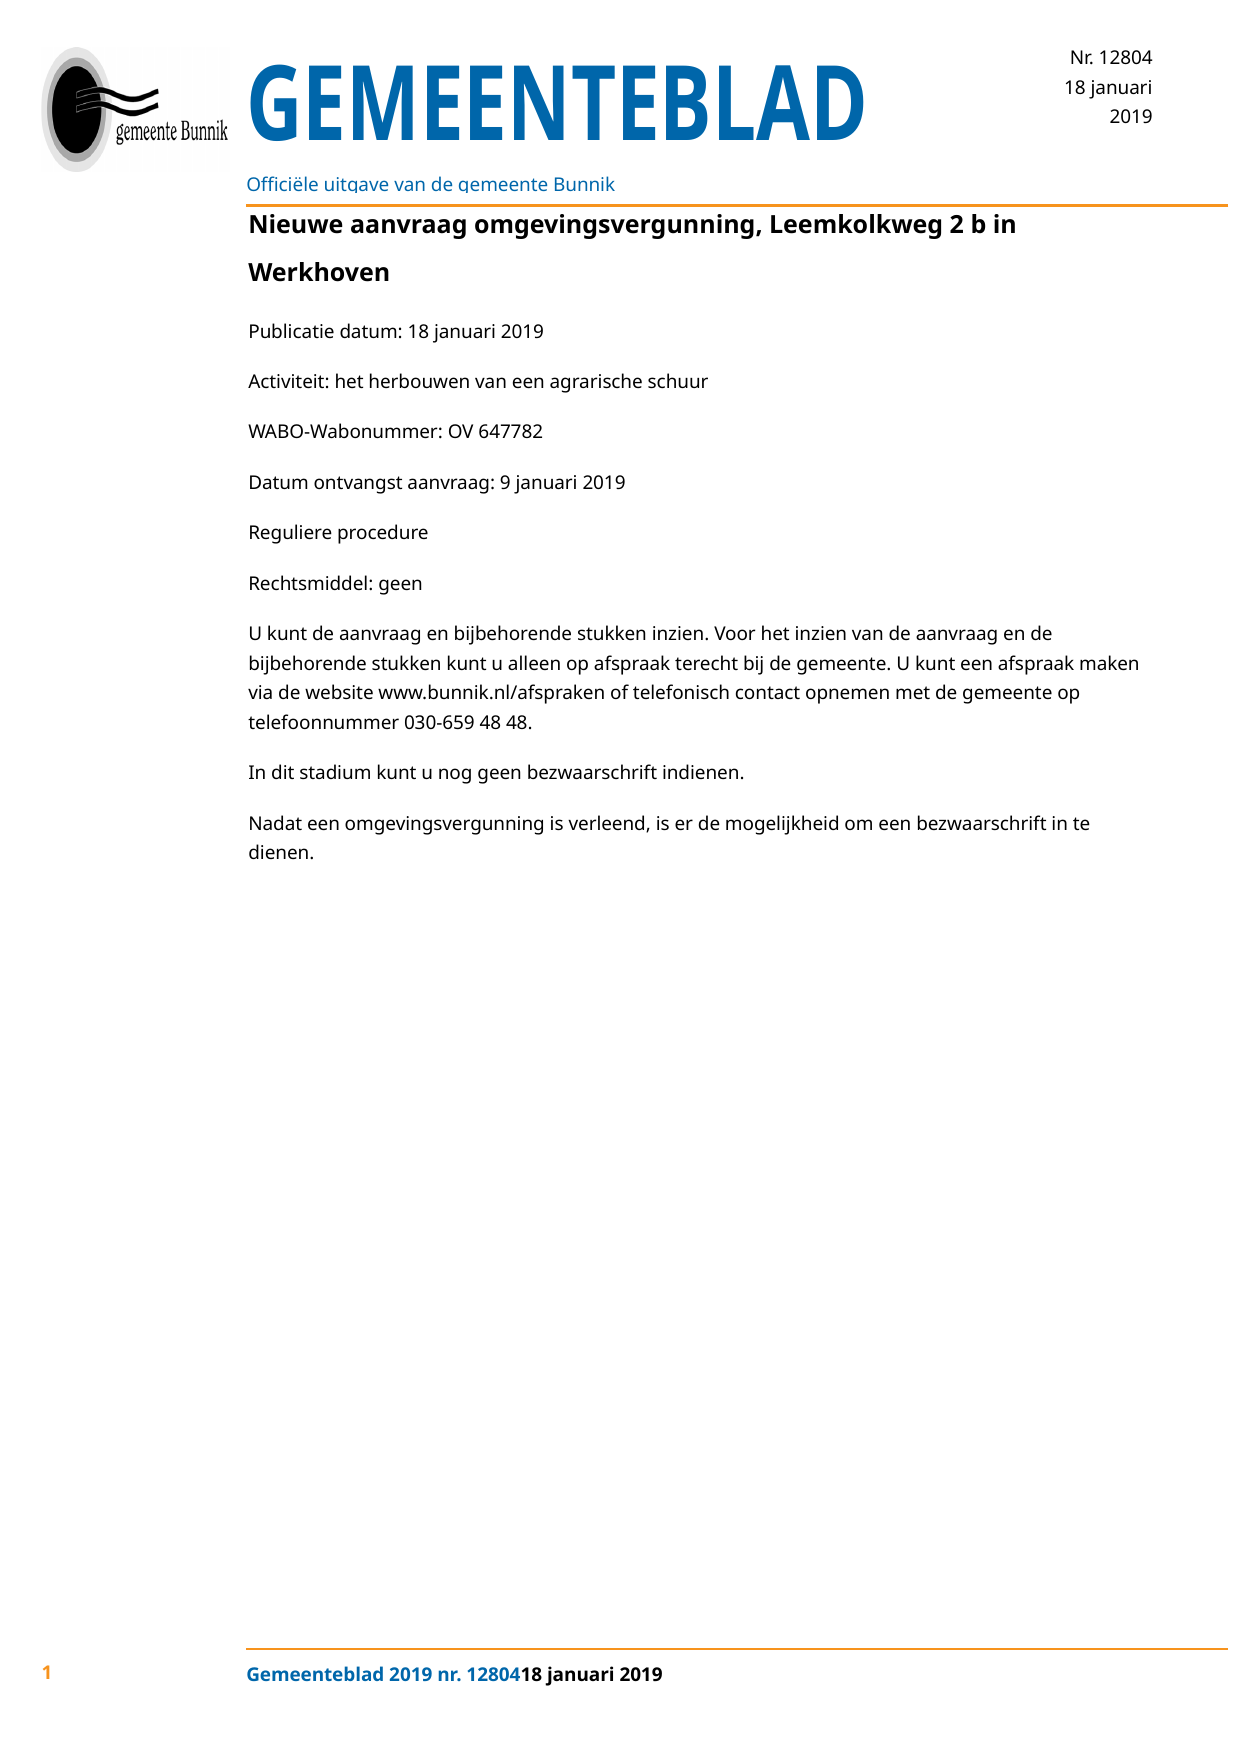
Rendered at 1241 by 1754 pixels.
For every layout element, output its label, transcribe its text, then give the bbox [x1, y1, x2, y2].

text Nadat een omgevingsvergunning is verleend, is er de mogelijkheid om een bezwaarschrift in te dienen. [248, 810, 1152, 865]
picture [41, 47, 231, 172]
text Publicatie datum: 18 januari 2019 [248, 318, 1152, 344]
text Rechtsmiddel: geen [248, 570, 1152, 596]
text Nieuwe aanvraag omgevingsvergunning, Leemkolkweg 2 b in Werkhoven [248, 207, 1152, 288]
text Reguliere procedure [248, 519, 1152, 545]
text In dit stadium kunt u nog geen bezwaarschrift indienen. [248, 759, 1152, 785]
text Activiteit: het herbouwen van een agrarische schuur [248, 368, 1152, 394]
text WABO-Wabonummer: OV 647782 [248, 419, 1152, 444]
text Datum ontvangst aanvraag: 9 januari 2019 [248, 469, 1152, 495]
text U kunt de aanvraag en bijbehorende stukken inzien. Voor het inzien van de aanvraag en de bijbehorende stukken kunt u alleen op afspraak terecht bij de gemeente. U kunt een afspraak maken via de website www.bunnik.nl/afspraken of telefonisch contact opnemen met de gemeente op telefoonnummer 030-659 48 48. [248, 620, 1152, 735]
